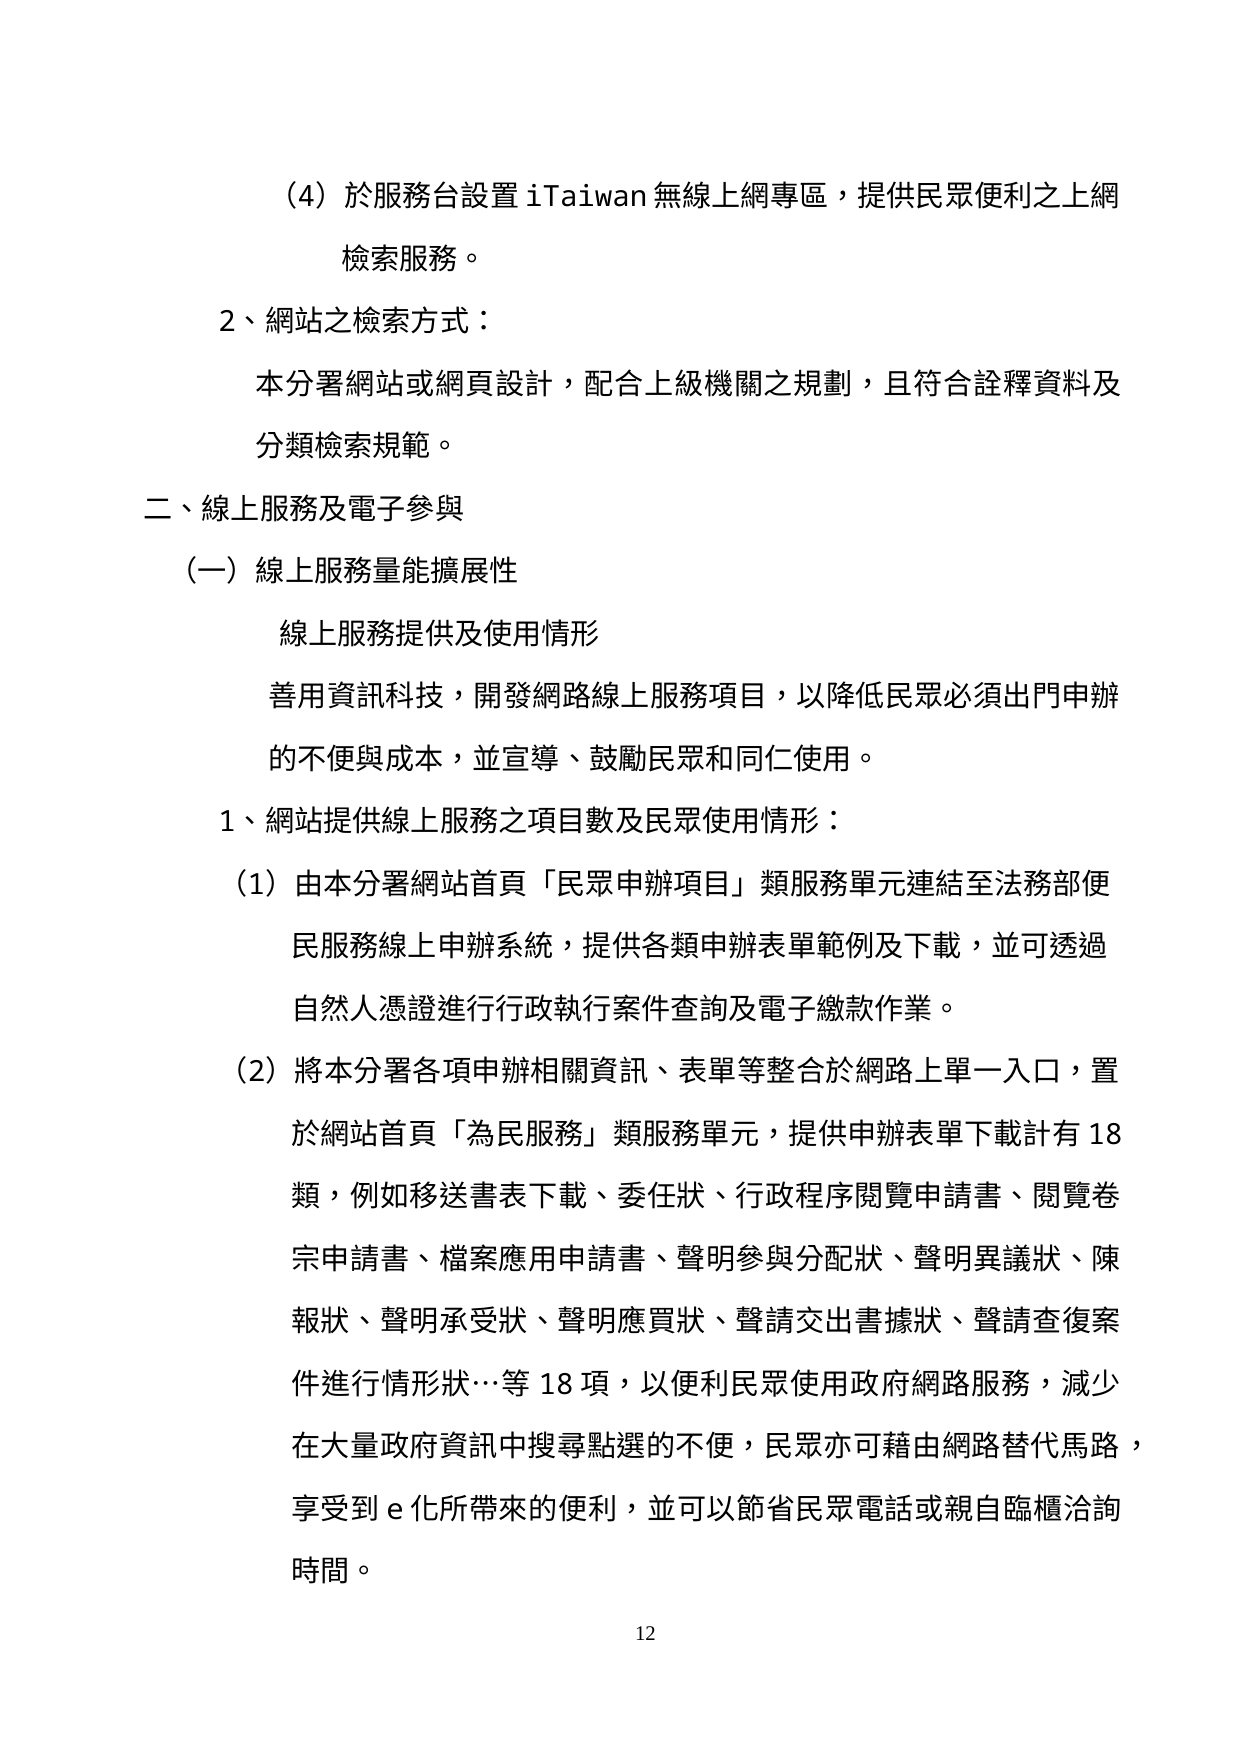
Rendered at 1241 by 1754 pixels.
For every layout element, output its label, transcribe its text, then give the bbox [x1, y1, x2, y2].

text （1）由本分署網站首頁「民眾申辦項目」類服務單元連結至法務部便民服務線上申辦系統，提供各類申辦表單範例及下載，並可透過自然人憑證進行行政執行案件查詢及電子繳款作業。 [218, 840, 1122, 1027]
text （2）將本分署各項申辦相關資訊、表單等整合於網路上單一入口，置於網站首頁「為民服務」類服務單元，提供申辦表單下載計有18類，例如移送書表下載、委任狀、行政程序閱覽申請書、閱覽卷宗申請書、檔案應用申請書、聲明參與分配狀、聲明異議狀、陳報狀、聲明承受狀、聲明應買狀、聲請交出書據狀、聲請查復案件進行情形狀…等18項，以便利民眾使用政府網路服務，減少在大量政府資訊中搜尋點選的不便，民眾亦可藉由網路替代馬路，享受到e化所帶來的便利，並可以節省民眾電話或親自臨櫃洽詢時間。 [218, 1027, 1122, 1590]
text 本分署網站或網頁設計，配合上級機關之規劃，且符合詮釋資料及分類檢索規範。 [256, 340, 1122, 465]
text 2、網站之檢索方式： [218, 277, 1122, 340]
text 二、線上服務及電子參與 [143, 465, 1122, 527]
text （一）線上服務量能擴展性 [168, 527, 1122, 590]
text 善用資訊科技，開發網路線上服務項目，以降低民眾必須出門申辦的不便與成本，並宣導、鼓勵民眾和同仁使用。 [268, 652, 1122, 777]
text （4）於服務台設置iTaiwan無線上網專區，提供民眾便利之上網檢索服務。 [268, 152, 1122, 277]
text 1、網站提供線上服務之項目數及民眾使用情形： [218, 777, 1122, 840]
text 線上服務提供及使用情形 [139, 590, 1122, 652]
